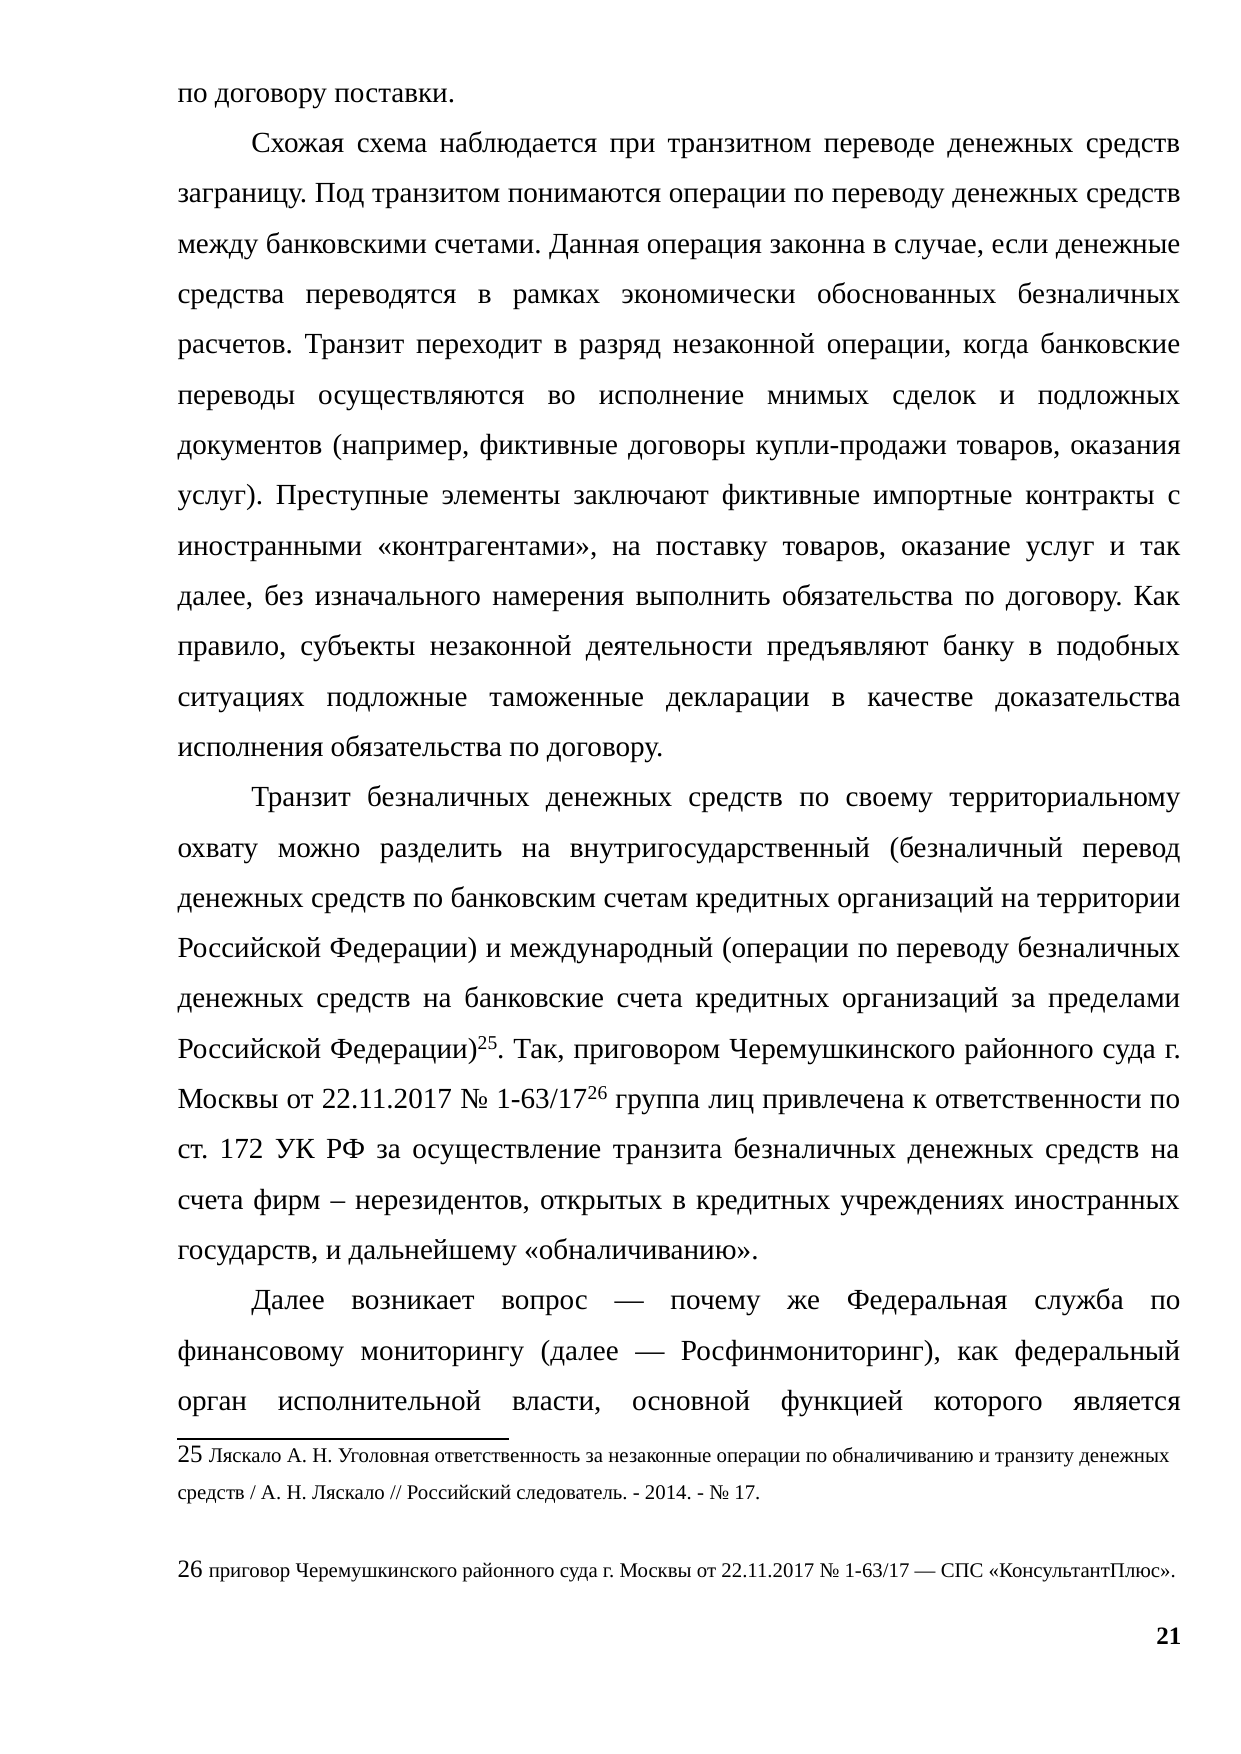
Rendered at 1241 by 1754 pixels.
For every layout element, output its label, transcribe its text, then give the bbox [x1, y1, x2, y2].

text Далее возникает вопрос — почему же Федеральная служба по финансовому мониторингу (далее — Росфинмониторинг), как федеральный орган исполнительной власти, основной функцией которого является [177, 1282, 1181, 1417]
text приговор Черемушкинского районного суда г. Москвы от 22.11.2017 № 1-63/17 — СПС «КонсультантПлюс». [177, 1554, 1181, 1583]
text по договору поставки. [177, 75, 1181, 108]
text Ляскало А. Н. Уголовная ответственность за незаконные операции по обналичиванию и транзиту денежных средств / А. Н. Ляскало // Российский следователь. - 2014. - № 17. [177, 1439, 1181, 1504]
text Транзит безналичных денежных средств по своему территориальному охвату можно разделить на внутригосударственный (безналичный перевод денежных средств по банковским счетам кредитных организаций на территории Российской Федерации) и международный (операции по переводу безналичных денежных средств на банковские счета кредитных организаций за пределами Российской Федерации). Так, приговором Черемушкинского районного суда г. Москвы от 22.11.2017 № 1-63/17 группа лиц привлечена к ответственности по ст. 172 УК РФ за осуществление транзита безналичных денежных средств на счета фирм – нерезидентов, открытых в кредитных учреждениях иностранных государств, и дальнейшему «обналичиванию». [177, 779, 1181, 1266]
text Схожая схема наблюдается при транзитном переводе денежных средств заграницу. Под транзитом понимаются операции по переводу денежных средств между банковскими счетами. Данная операция законна в случае, если денежные средства переводятся в рамках экономически обоснованных безналичных расчетов. Транзит переходит в разряд незаконной операции, когда банковские переводы осуществляются во исполнение мнимых сделок и подложных документов (например, фиктивные договоры купли-продажи товаров, оказания услуг). Преступные элементы заключают фиктивные импортные контракты с иностранными «контрагентами», на поставку товаров, оказание услуг и так далее, без изначального намерения выполнить обязательства по договору. Как правило, субъекты незаконной деятельности предъявляют банку в подобных ситуациях подложные таможенные декларации в качестве доказательства исполнения обязательства по договору. [177, 125, 1181, 763]
